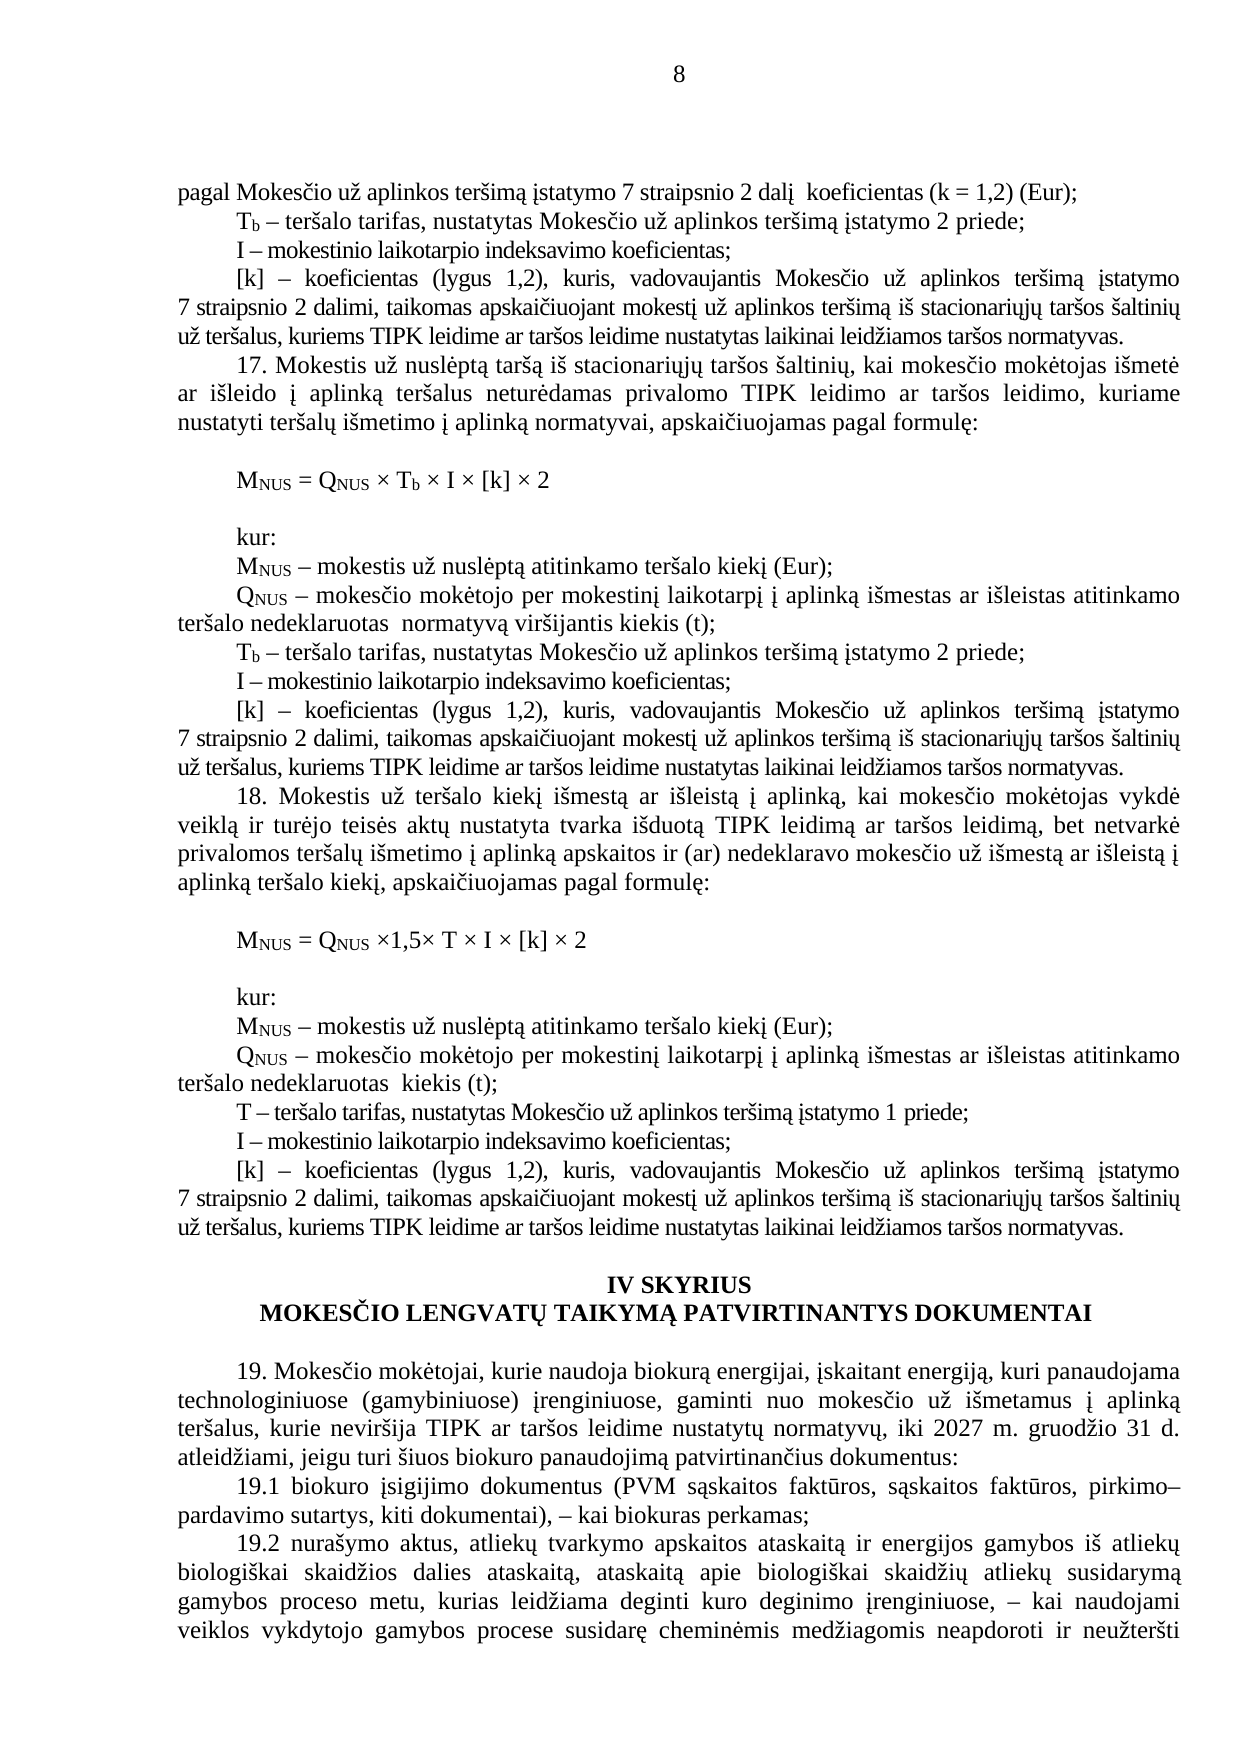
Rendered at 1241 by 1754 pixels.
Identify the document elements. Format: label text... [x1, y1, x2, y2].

text MNUS = QNUS ×1,5× T × I × [k] × 2 [177, 925, 1181, 953]
text I – mokestinio laikotarpio indeksavimo koeficientas; [177, 235, 1181, 263]
text 19.2 nurašymo aktus, atliekų tvarkymo apskaitos ataskaitą ir energijos gamybos iš atliekų biologiškai skaidžios dalies ataskaitą, ataskaitą apie biologiškai skaidžių atliekų susidarymą gamybos proceso metu, kurias leidžiama deginti kuro deginimo įrenginiuose, – kai naudojami veiklos vykdytojo gamybos procese susidarę cheminėmis medžiagomis neapdoroti ir neužteršti [177, 1528, 1181, 1643]
text T – teršalo tarifas, nustatytas Mokesčio už aplinkos teršimą įstatymo 1 priede; [177, 1097, 1181, 1126]
text I – mokestinio laikotarpio indeksavimo koeficientas; [177, 1126, 1181, 1155]
text 17. Mokestis už nuslėptą taršą iš stacionariųjų taršos šaltinių, kai mokesčio mokėtojas išmetė ar išleido į aplinką teršalus neturėdamas privalomo TIPK leidimo ar taršos leidimo, kuriame nustatyti teršalų išmetimo į aplinką normatyvai, apskaičiuojamas pagal formulę: [177, 350, 1181, 436]
text kur: [177, 982, 1181, 1011]
text IV skyrius [177, 1270, 1181, 1298]
text 19. Mokesčio mokėtojai, kurie naudoja biokurą energijai, įskaitant energiją, kuri panaudojama technologiniuose (gamybiniuose) įrenginiuose, gaminti nuo mokesčio už išmetamus į aplinką teršalus, kurie neviršija TIPK ar taršos leidime nustatytų normatyvų, iki 2027 m. gruodžio 31 d. atleidžiami, jeigu turi šiuos biokuro panaudojimą patvirtinančius dokumentus: [177, 1356, 1181, 1471]
text MNUS – mokestis už nuslėptą atitinkamo teršalo kiekį (Eur); [177, 551, 1181, 580]
text 19.1 biokuro įsigijimo dokumentus (PVM sąskaitos faktūros, sąskaitos faktūros, pirkimo–pardavimo sutartys, kiti dokumentai), – kai biokuras perkamas; [177, 1471, 1181, 1528]
text I – mokestinio laikotarpio indeksavimo koeficientas; [177, 666, 1181, 695]
text [k] – koeficientas (lygus 1,2), kuris, vadovaujantis Mokesčio už aplinkos teršimą įstatymo 7 straipsnio 2 dalimi, taikomas apskaičiuojant mokestį už aplinkos teršimą iš stacionariųjų taršos šaltinių už teršalus, kuriems TIPK leidime ar taršos leidime nustatytas laikinai leidžiamos taršos normatyvas. [177, 1155, 1181, 1241]
text QNUS – mokesčio mokėtojo per mokestinį laikotarpį į aplinką išmestas ar išleistas atitinkamo teršalo nedeklaruotas kiekis (t); [177, 1040, 1181, 1097]
text Tb – teršalo tarifas, nustatytas Mokesčio už aplinkos teršimą įstatymo 2 priede; [177, 206, 1181, 235]
text mokesčio lengvatų taikymą patvirtinantys dokumentai [177, 1298, 1181, 1327]
text MNUS – mokestis už nuslėptą atitinkamo teršalo kiekį (Eur); [177, 1011, 1181, 1040]
text kur: [177, 522, 1181, 551]
text [k] – koeficientas (lygus 1,2), kuris, vadovaujantis Mokesčio už aplinkos teršimą įstatymo 7 straipsnio 2 dalimi, taikomas apskaičiuojant mokestį už aplinkos teršimą iš stacionariųjų taršos šaltinių už teršalus, kuriems TIPK leidime ar taršos leidime nustatytas laikinai leidžiamos taršos normatyvas. [177, 695, 1181, 781]
text 18. Mokestis už teršalo kiekį išmestą ar išleistą į aplinką, kai mokesčio mokėtojas vykdė veiklą ir turėjo teisės aktų nustatyta tvarka išduotą TIPK leidimą ar taršos leidimą, bet netvarkė privalomos teršalų išmetimo į aplinką apskaitos ir (ar) nedeklaravo mokesčio už išmestą ar išleistą į aplinką teršalo kiekį, apskaičiuojamas pagal formulę: [177, 781, 1181, 896]
text Tb – teršalo tarifas, nustatytas Mokesčio už aplinkos teršimą įstatymo 2 priede; [177, 637, 1181, 666]
text pagal Mokesčio už aplinkos teršimą įstatymo 7 straipsnio 2 dalį koeficientas (k = 1,2) (Eur); [177, 177, 1181, 206]
text MNUS = QNUS × Tb × I × [k] × 2 [177, 465, 1181, 493]
text QNUS – mokesčio mokėtojo per mokestinį laikotarpį į aplinką išmestas ar išleistas atitinkamo teršalo nedeklaruotas normatyvą viršijantis kiekis (t); [177, 580, 1181, 637]
text [k] – koeficientas (lygus 1,2), kuris, vadovaujantis Mokesčio už aplinkos teršimą įstatymo 7 straipsnio 2 dalimi, taikomas apskaičiuojant mokestį už aplinkos teršimą iš stacionariųjų taršos šaltinių už teršalus, kuriems TIPK leidime ar taršos leidime nustatytas laikinai leidžiamos taršos normatyvas. [177, 263, 1181, 350]
